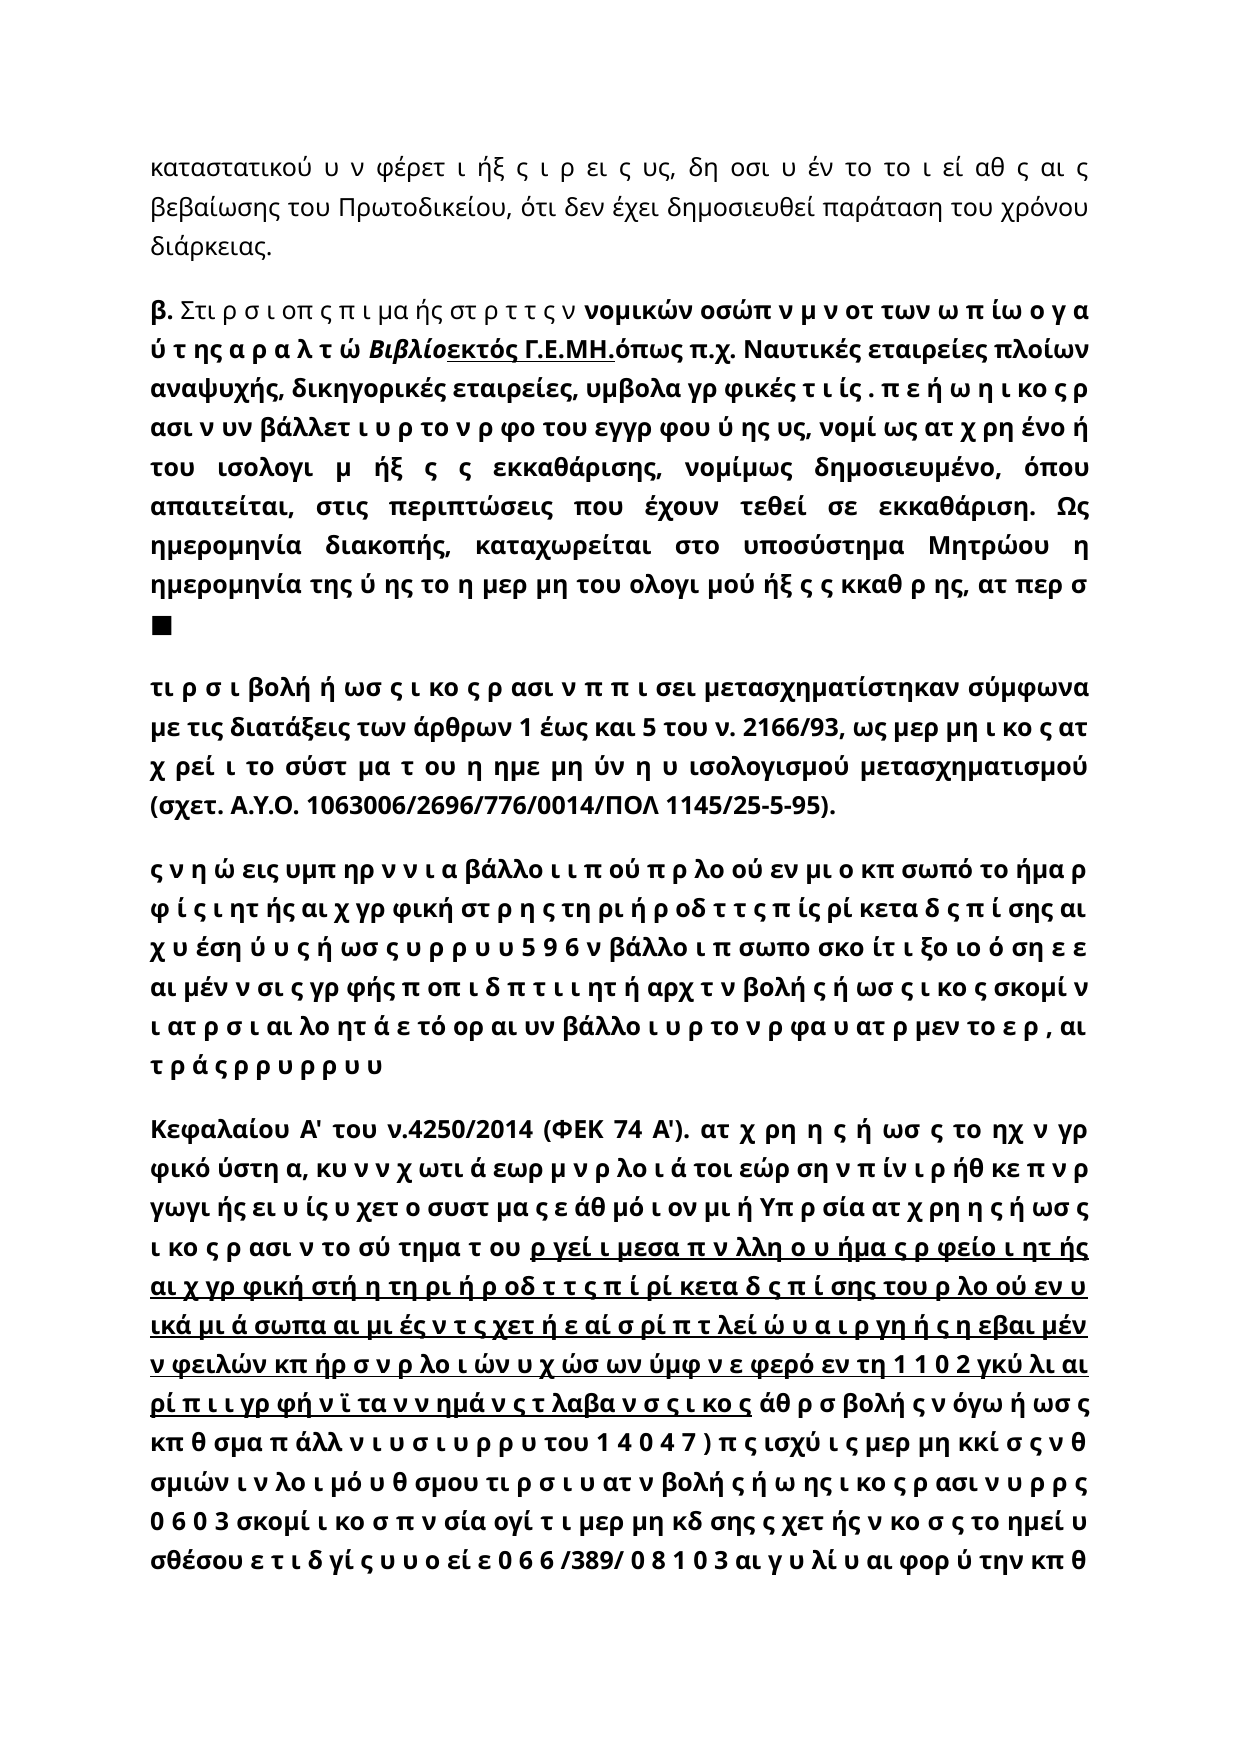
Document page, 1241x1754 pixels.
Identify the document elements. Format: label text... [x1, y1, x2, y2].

text καταστατικού υ ν φέρετ ι ήξ ς ι ρ ει ς υς, δη οσι υ έν το το ι εί αθ ς αι ς βεβαίωσης του Πρωτοδικείου, ότι δεν έχει δημοσιευθεί παράταση του χρόνου διάρκειας. [150, 150, 1090, 262]
text β. Στι ρ σ ι οπ ς π ι μα ής στ ρ τ τ ς ν νομικών οσώπ ν μ ν οτ των ω π ίω ο γ α ύ τ ης α ρ α λ τ ώ Βιβλίοεκτός Γ.Ε.ΜΗ.όπως π.χ. Ναυτικές εταιρείες πλοίων αναψυχής, δικηγορικές εταιρείες, υμβολα γρ φικές τ ι ίς . π ε ή ω η ι κο ς ρ ασι ν υν βάλλετ ι υ ρ το ν ρ φο του εγγρ φου ύ ης υς, νομί ως ατ χ ρη ένο ή του ισολογι μ ήξ ς ς εκκαθάρισης, νομίμως δημοσιευμένο, όπου απαιτείται, στις περιπτώσεις που έχουν τεθεί σε εκκαθάριση. Ως ημερομηνία διακοπής, καταχωρείται στο υποσύστημα Μητρώου η ημερομηνία της ύ ης το η μερ μη του ολογι μού ήξ ς ς κκαθ ρ ης, ατ περ σ ■ [150, 292, 1090, 640]
text Κεφαλαίου Α' του ν.4250/2014 (ΦΕΚ 74 Α'). ατ χ ρη η ς ή ωσ ς το ηχ ν γρ φικό ύστη α, κυ ν ν χ ωτι ά εωρ μ ν ρ λο ι ά τοι εώρ ση ν π ίν ι ρ ήθ κε π ν ρ γωγι ής ει υ ίς υ χετ ο συστ μα ς ε άθ μό ι ον μι ή Υπ ρ σία ατ χ ρη η ς ή ωσ ς ι κο ς ρ ασι ν το σύ τημα τ ου ρ γεί ι μεσα π ν λλη ο υ ήμα ς ρ φείο ι ητ ής αι χ γρ φική στή η τη ρι ή ρ οδ τ τ ς π ί ρί κετα δ ς π ί σης του ρ λο ού εν υ ικά μι ά σωπα αι μι ές ν τ ς χετ ή ε αί σ ρί π τ λεί ώ υ α ι ρ γη ή ς η εβαι μέν ν φειλών κπ ήρ σ ν ρ λο ι ών υ χ ώσ ων ύμφ ν ε φερό εν τη 1 1 0 2 γκύ λι αι ρί π ι ι γρ φή ν ϊ τα ν ν ημά ν ς τ λαβα ν σ ς ι κο ς άθ ρ σ βολή ς ν όγω ή ωσ ς κπ θ σμα π άλλ ν ι υ σ ι υ ρ ρ υ του 1 4 0 4 7 ) π ς ισχύ ι ς μερ μη κκί σ ς ν θ σμιών ι ν λο ι μό υ θ σμου τι ρ σ ι υ ατ ν βολή ς ή ω ης ι κο ς ρ ασι ν υ ρ ρ ς 0 6 0 3 σκομί ι κο σ π ν σία ογί τ ι μερ μη κδ σης ς χετ ής ν κο σ ς το ημεί υ σθέσου ε τ ι δ γί ς υ υ ο εί ε 0 6 6 /389/ 0 8 1 0 3 αι γ υ λί υ αι φορ ύ την κπ θ [150, 1112, 1090, 1577]
text ς ν η ώ εις υμπ ηρ ν ν ι α βάλλο ι ι π ού π ρ λο ού εν μι ο κπ σωπό το ήμα ρ φ ί ς ι ητ ής αι χ γρ φική στ ρ η ς τη ρι ή ρ οδ τ τ ς π ίς ρί κετα δ ς π ί σης αι χ υ έση ύ υ ς ή ωσ ς υ ρ ρ υ υ 5 9 6 ν βάλλο ι π σωπο σκο ίτ ι ξο ιο ό ση ε ε αι μέν ν σι ς γρ φής π οπ ι δ π τ ι ι ητ ή αρχ τ ν βολή ς ή ωσ ς ι κο ς σκομί ν ι ατ ρ σ ι αι λο ητ ά ε τό ορ αι υν βάλλο ι υ ρ το ν ρ φα υ ατ ρ μεν το ε ρ , αι τ ρ ά ς ρ ρ υ ρ ρ υ υ [150, 852, 1090, 1082]
text τι ρ σ ι βολή ή ωσ ς ι κο ς ρ ασι ν π π ι σει μετασχηματίστηκαν σύμφωνα με τις διατάξεις των άρθρων 1 έως και 5 του ν. 2166/93, ως μερ μη ι κο ς ατ χ ρεί ι το σύστ μα τ ου η ημε μη ύν η υ ισολογισμού μετασχηματισμού (σχετ. Α.Υ.Ο. 1063006/2696/776/0014/ΠΟΛ 1145/25-5-95). [150, 670, 1090, 822]
